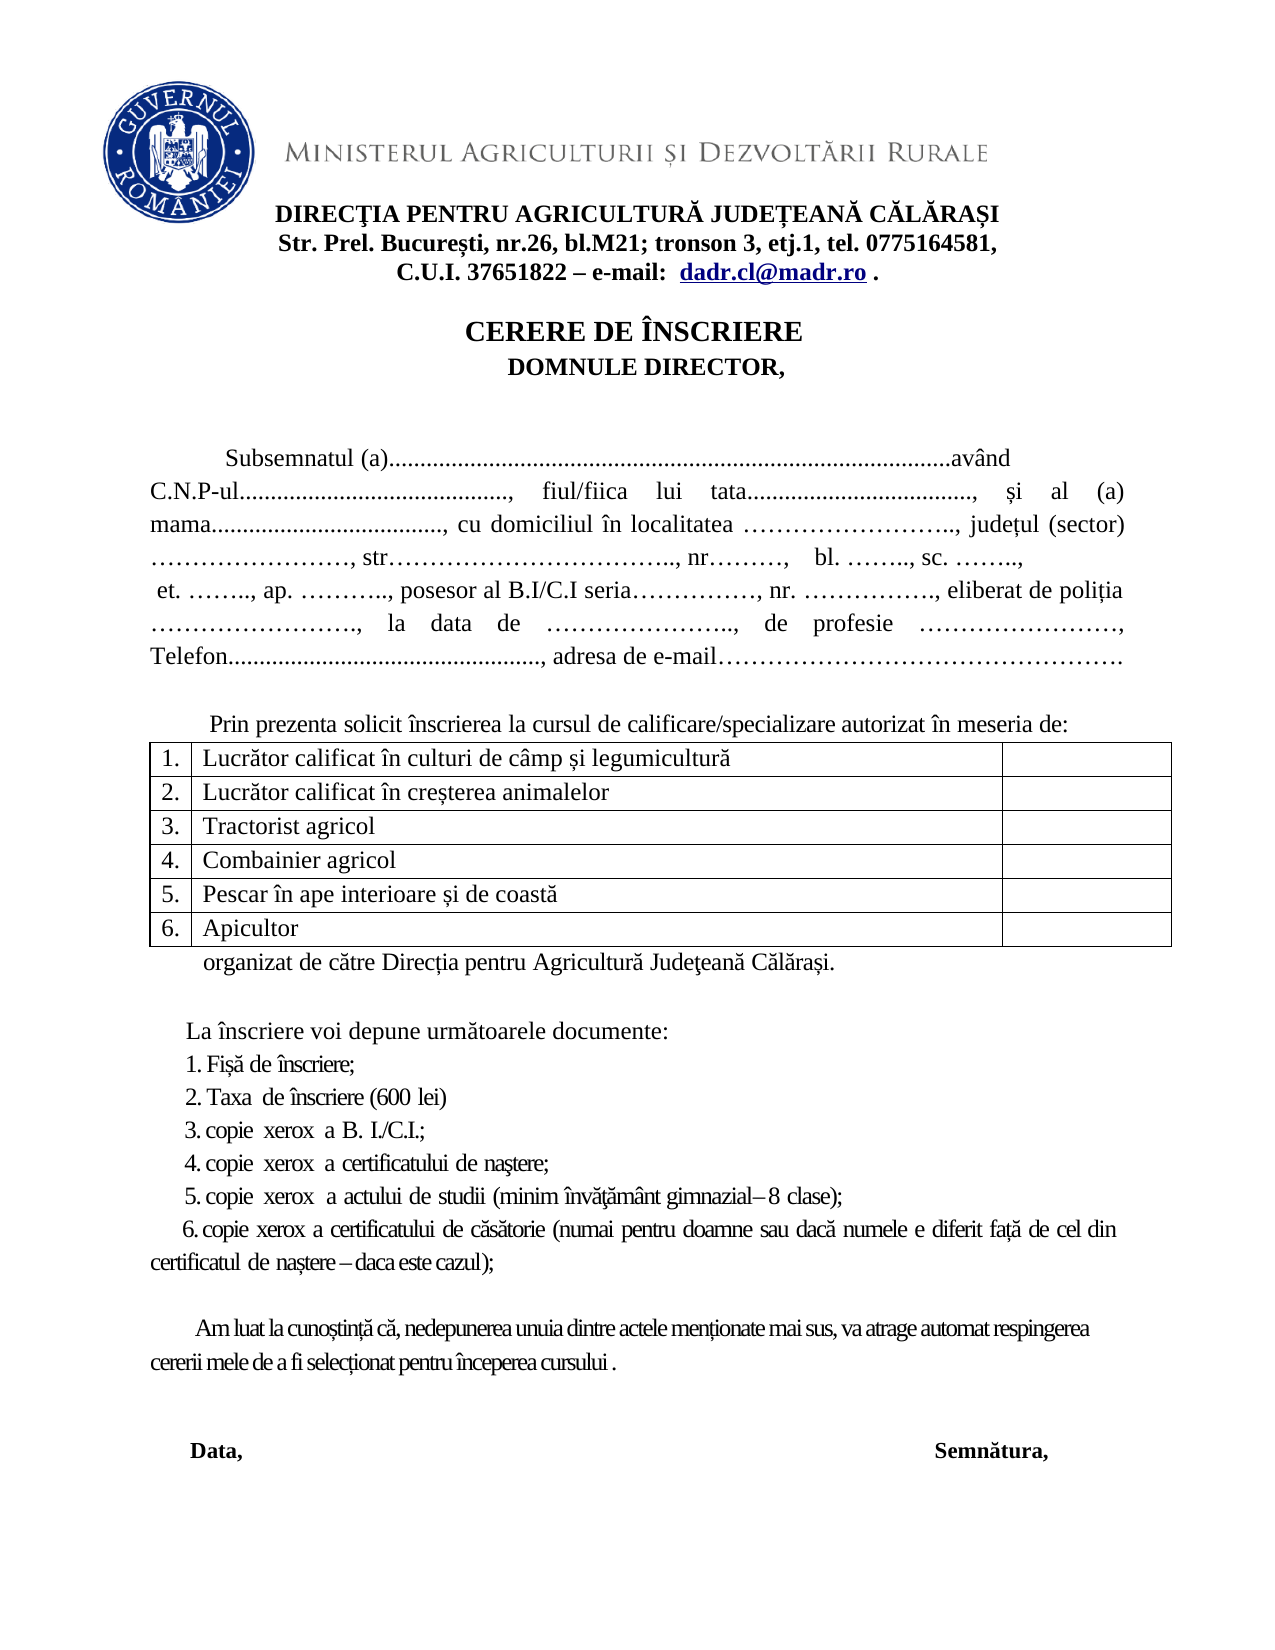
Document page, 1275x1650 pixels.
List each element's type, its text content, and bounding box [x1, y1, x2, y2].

text Prin prezenta solicit înscrierea la cursul de calificare/specializare autorizat în meseria de: [150, 709, 1125, 738]
text 3. copie xerox a B. I./C.I.; [150, 1115, 1125, 1144]
text Data, Semnătura, [150, 1436, 1125, 1464]
table_header 1. [151, 743, 191, 776]
text C.U.I. 37651822 – e-mail: dadr.cl@madr.ro . [150, 257, 1125, 286]
table_cell [1003, 777, 1171, 810]
table_cell [1003, 845, 1171, 878]
table_cell Pescar în ape interioare și de coastă [192, 879, 1002, 912]
table_cell 3. [151, 811, 191, 844]
text 1. Fișă de înscriere; [150, 1049, 1125, 1078]
table_cell Tractorist agricol [192, 811, 1002, 844]
text DIRECŢIA PENTRU AGRICULTURĂ JUDEȚEANĂ CĂLĂRAȘI [150, 199, 1125, 228]
text 2. Taxa de înscriere (600 lei) [150, 1082, 1125, 1111]
text Am luat la cunoștință că, nedepunerea unuia dintre actele menționate mai sus, va atrage automat respingerea cererii mele de a fi selecționat pentru începerea cursului . [150, 1313, 1125, 1375]
text et. …….., ap. ……….., posesor al B.I/C.I seria……………, nr. ……………., eliberat de poliția ……………………., la data de ………………….., de profesie ……………………, Telefon.................................................., adresa de e-mail…………………………………………. [150, 575, 1125, 669]
text DOMNULE DIRECTOR, [150, 348, 1125, 382]
table_cell [1003, 913, 1171, 946]
text CERERE DE ÎNSCRIERE [150, 314, 1125, 348]
table_cell 2. [151, 777, 191, 810]
text organizat de către Direcția pentru Agricultură Judeţeană Călărași. [150, 947, 1125, 976]
table_cell 6. [151, 913, 191, 946]
text 4. copie xerox a certificatului de naştere; [150, 1148, 1125, 1177]
table_cell Combainier agricol [192, 845, 1002, 878]
table_header [1003, 743, 1171, 776]
table_cell Lucrător calificat în creșterea animalelor [192, 777, 1002, 810]
table_cell Apicultor [192, 913, 1002, 946]
text Subsemnatul (a)..........................................................................................având [150, 443, 1125, 471]
text 6. copie xerox a certificatului de căsătorie (numai pentru doamne sau dacă numele e diferit față de cel din certificatul de naștere – daca este cazul); [150, 1214, 1125, 1276]
table_cell 5. [151, 879, 191, 912]
text 5. copie xerox a actului de studii (minim învăţământ gimnazial–8 clase); [150, 1181, 1125, 1210]
text Str. Prel. București, nr.26, bl.M21; tronson 3, etj.1, tel. 0775164581, [150, 228, 1125, 257]
table_header Lucrător calificat în culturi de câmp și legumicultură [192, 743, 1002, 776]
table_cell 4. [151, 845, 191, 878]
text La înscriere voi depune următoarele documente: [150, 1016, 1125, 1045]
table_cell [1003, 879, 1171, 912]
table_cell [1003, 811, 1171, 844]
text C.N.P-ul..........................................., fiul/fiica lui tata...................................., și al (a) mama....................................., cu domiciliul în localitatea …………………….., județul (sector)……………………, str…………………………….., nr………, bl. …….., sc. …….., [150, 476, 1125, 571]
